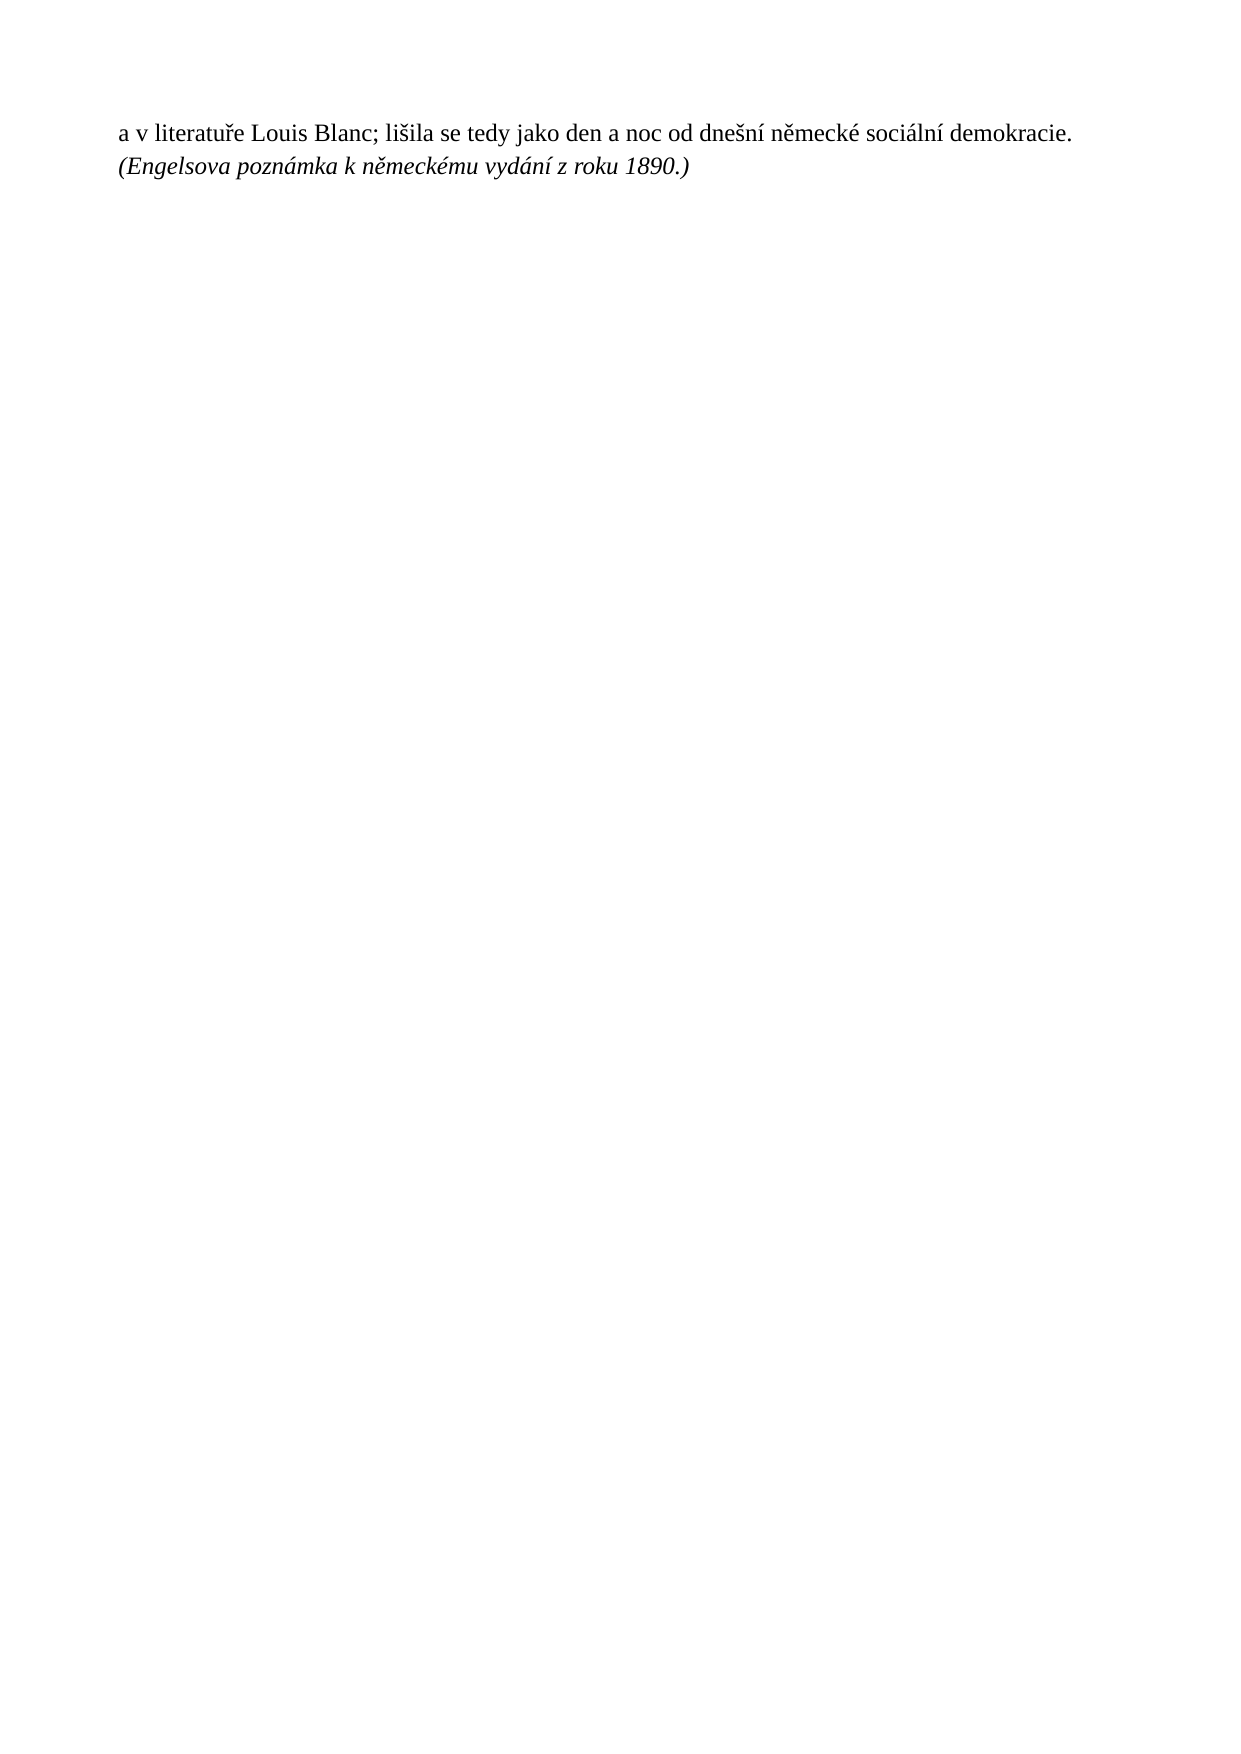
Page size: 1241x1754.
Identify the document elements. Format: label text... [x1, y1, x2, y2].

text a v literatuře Louis Blanc; lišila se tedy jako den a noc od dnešní německé sociální demokracie. (Engelsova poznámka k německému vydání z roku 1890.) [118, 118, 1122, 180]
